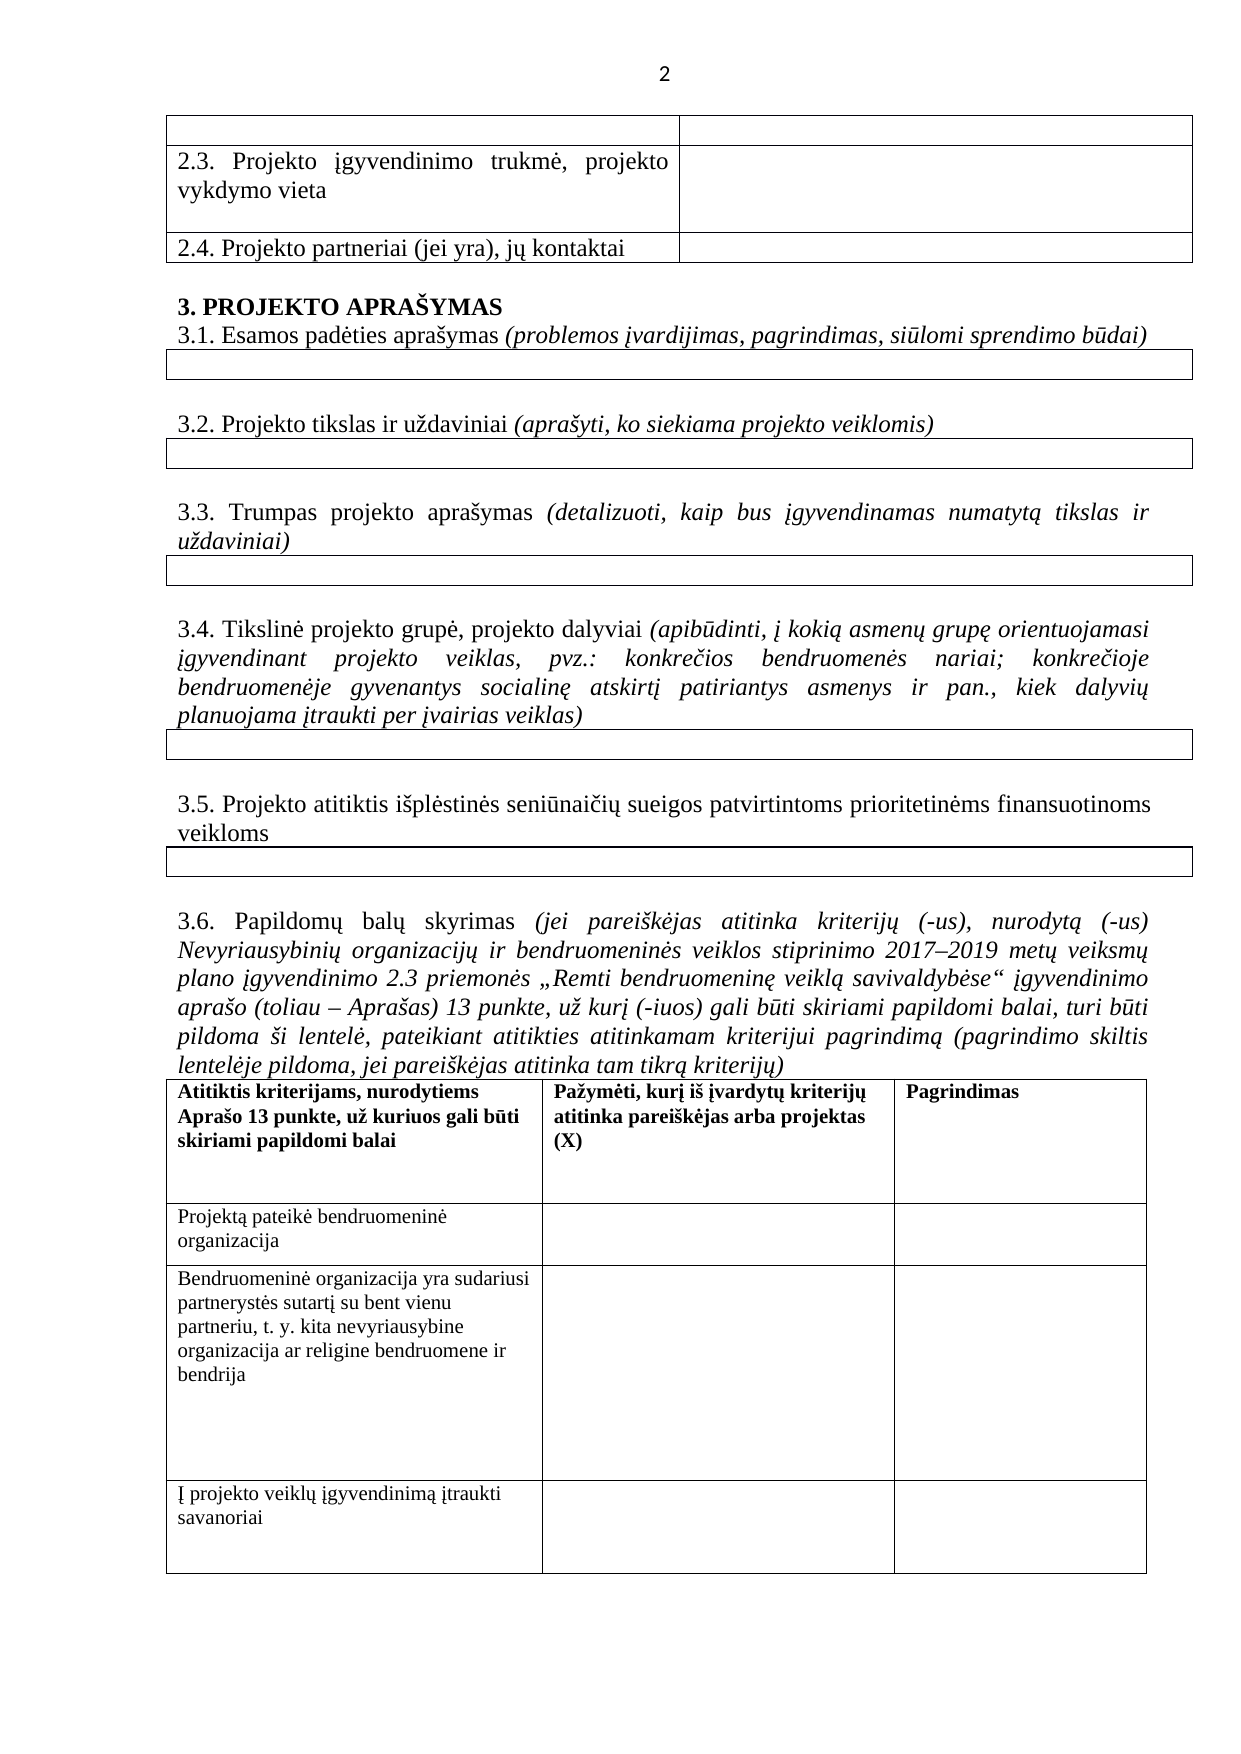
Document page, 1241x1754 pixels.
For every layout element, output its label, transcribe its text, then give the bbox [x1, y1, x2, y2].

table_cell Bendruomeninė organizacija yra sudariusi partnerystės sutartį su bent vienu partneriu, t. y. kita nevyriausybine organizacija ar religine bendruomene ir bendrija [167, 1266, 542, 1480]
table_cell 2.4. Projekto partneriai (jei yra), jų kontaktai [167, 233, 679, 262]
table_header Atitiktis kriterijams, nurodytiems Aprašo 13 punkte, už kuriuos gali būti skiriami papildomi balai [167, 1080, 542, 1203]
table_cell [167, 116, 679, 145]
table_cell [895, 1204, 1146, 1264]
text 3.4. Tikslinė projekto grupė, projekto dalyviai (apibūdinti, į kokią asmenų grupę orientuojamasi įgyvendinant projekto veiklas, pvz.: konkrečios bendruomenės nariai; konkrečioje bendruomenėje gyvenantys socialinę atskirtį patiriantys asmenys ir pan., kiek dalyvių planuojama įtraukti per įvairias veiklas) [177, 614, 1152, 729]
table_header [167, 439, 1192, 467]
table_cell Į projekto veiklų įgyvendinimą įtraukti savanoriai [167, 1481, 542, 1573]
table_cell [680, 146, 1192, 232]
table_cell Projektą pateikė bendruomeninė organizacija [167, 1204, 542, 1264]
table_header [167, 556, 1192, 584]
table_header [167, 350, 1192, 379]
table_header Pažymėti, kurį iš įvardytų kriterijų atitinka pareiškėjas arba projektas (X) [543, 1080, 894, 1203]
table_header [167, 730, 1192, 759]
table_cell [680, 116, 1192, 145]
text 3.1. Esamos padėties aprašymas (problemos įvardijimas, pagrindimas, siūlomi sprendimo būdai) [177, 321, 1152, 349]
table_cell [543, 1204, 894, 1264]
text 3.3. Trumpas projekto aprašymas (detalizuoti, kaip bus įgyvendinamas numatytą tikslas ir uždaviniai) [177, 497, 1152, 555]
text 3. PROJEKTO APRAŠYMAS [177, 292, 1152, 321]
table_cell [680, 233, 1192, 262]
table_header Pagrindimas [895, 1080, 1146, 1203]
table_cell [543, 1266, 894, 1480]
table_cell [895, 1266, 1146, 1480]
table_cell [895, 1481, 1146, 1573]
text 3.2. Projekto tikslas ir uždaviniai (aprašyti, ko siekiama projekto veiklomis) [177, 409, 1152, 438]
text 3.5. Projekto atitiktis išplėstinės seniūnaičių sueigos patvirtintoms prioritetinėms finansuotinoms veikloms [177, 789, 1152, 846]
table_cell [543, 1481, 894, 1573]
table_header [167, 848, 1192, 876]
table_cell 2.3. Projekto įgyvendinimo trukmė, projekto vykdymo vieta [167, 146, 679, 232]
text 3.6. Papildomų balų skyrimas (jei pareiškėjas atitinka kriterijų (-us), nurodytą (-us) Nevyriausybinių organizacijų ir bendruomeninės veiklos stiprinimo 2017–2019 metų veiksmų plano įgyvendinimo 2.3 priemonės „Remti bendruomeninę veiklą savivaldybėse“ įgyvendinimo aprašo (toliau – Aprašas) 13 punkte, už kurį (-iuos) gali būti skiriami papildomi balai, turi būti pildoma ši lentelė, pateikiant atitikties atitinkamam kriterijui pagrindimą (pagrindimo skiltis lentelėje pildoma, jei pareiškėjas atitinka tam tikrą kriterijų) [177, 906, 1152, 1078]
